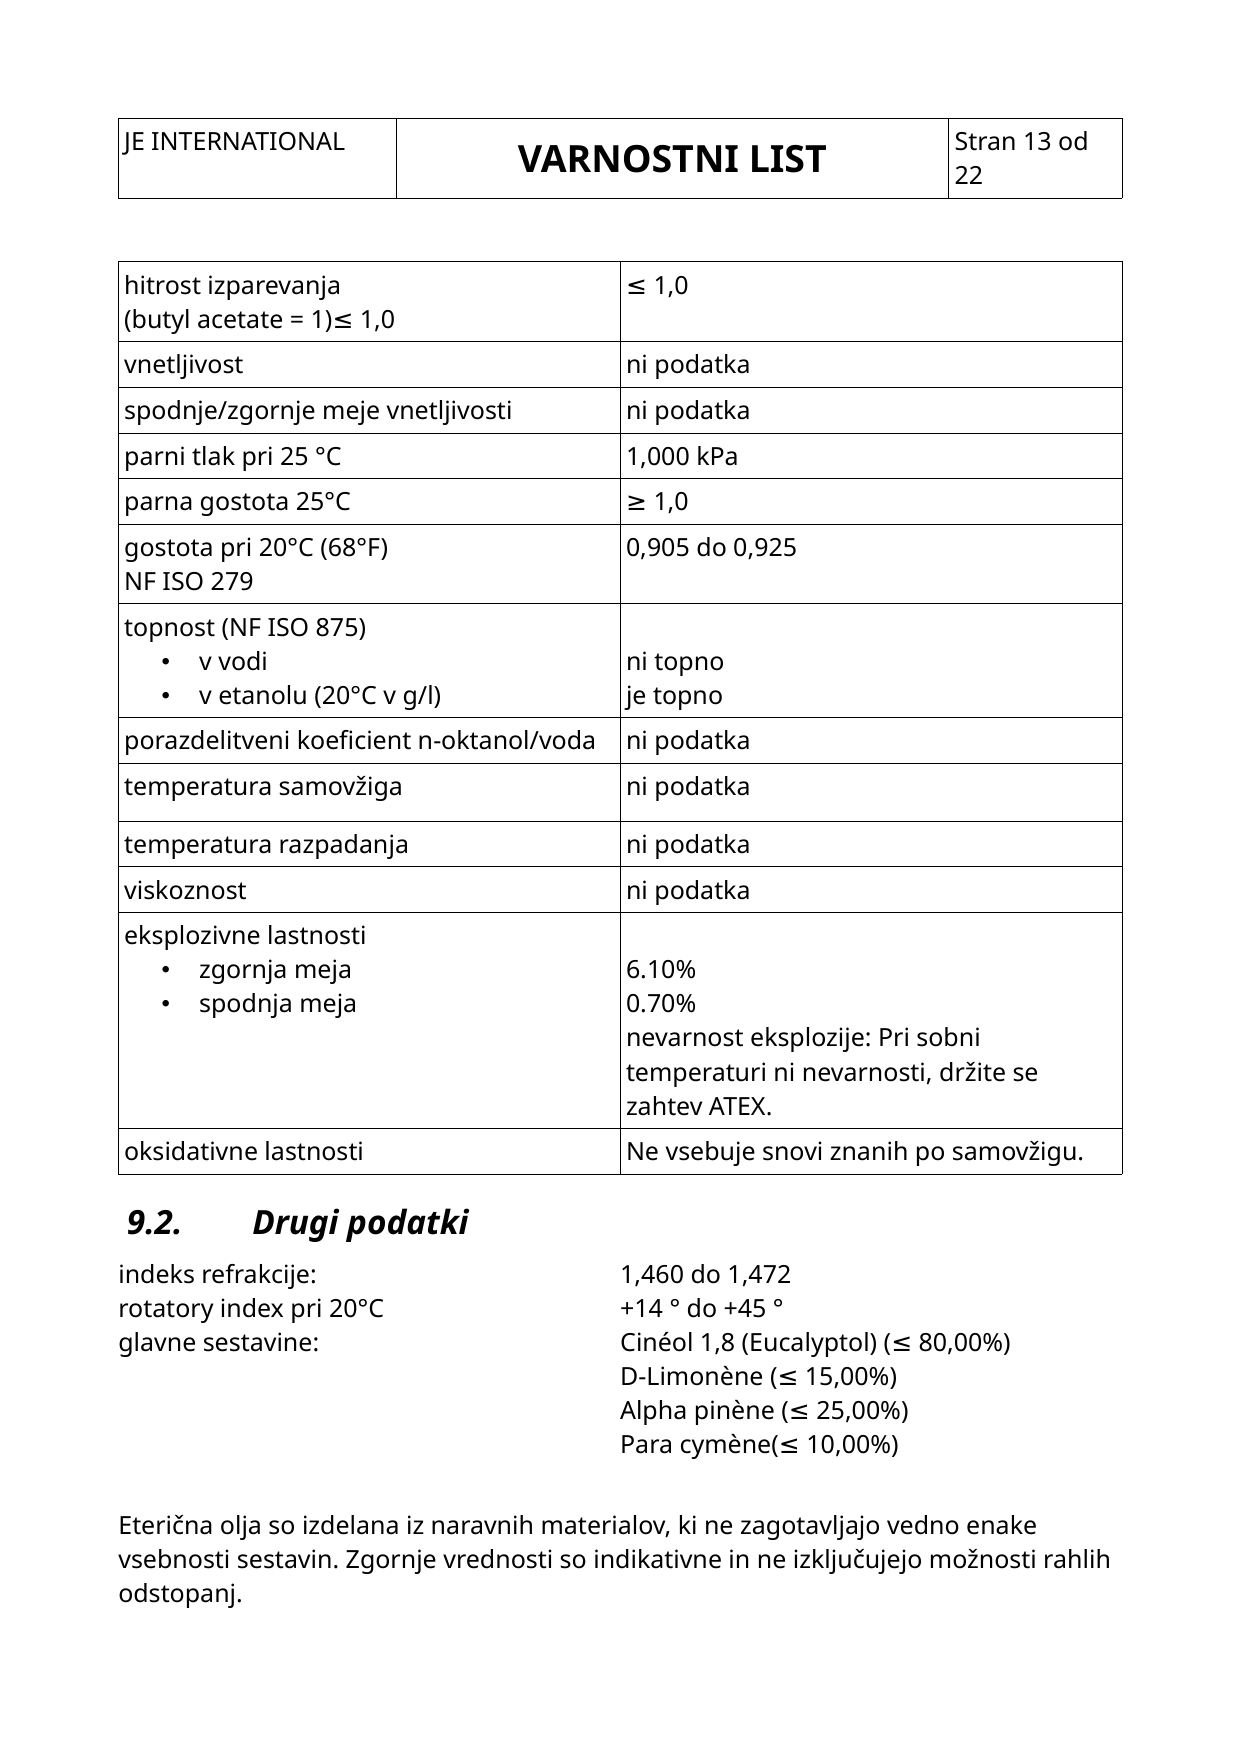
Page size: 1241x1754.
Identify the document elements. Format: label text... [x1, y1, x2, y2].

table_cell ni podatka [621, 342, 1122, 387]
table_cell Cinéol 1,8 (Eucalyptol) (≤ 80,00%) D-Limonène (≤ 15,00%) Alpha pinène (≤ 25,00%) Para cymène(≤ 10,00%) [620, 1325, 1122, 1461]
table_cell 1,000 kPa [621, 434, 1122, 478]
table_cell parna gostota 25°C [119, 479, 620, 524]
table_cell temperatura razpadanja [119, 822, 620, 866]
table_cell +14 ° do +45 ° [620, 1291, 1122, 1325]
table_cell vnetljivost [119, 342, 620, 387]
table_cell ni podatka [621, 764, 1122, 821]
table_cell gostota pri 20°C (68°F) NF ISO 279 [119, 525, 620, 603]
table_cell ni podatka [621, 822, 1122, 866]
table_cell spodnje/zgornje meje vnetljivosti [119, 388, 620, 432]
table_cell ≥ 1,0 [621, 479, 1122, 524]
text Eterična olja so izdelana iz naravnih materialov, ki ne zagotavljajo vedno enake vsebnosti sestavin. Zgornje vrednosti so indikativne in ne izključujejo možnosti rahlih odstopanj. [118, 1508, 1122, 1610]
table_cell hitrost izparevanja (butyl acetate = 1)≤ 1,0 [119, 262, 620, 341]
table_cell rotatory index pri 20°C [118, 1291, 620, 1325]
table_cell eksplozivne lastnosti zgornja meja spodnja meja [119, 913, 620, 1128]
table_cell 0,905 do 0,925 [621, 525, 1122, 603]
table_cell ni podatka [621, 388, 1122, 432]
table_cell parni tlak pri 25 °C [119, 434, 620, 478]
table_cell glavne sestavine: [118, 1325, 620, 1461]
table_cell ni podatka [621, 867, 1122, 912]
table_cell ni podatka [621, 718, 1122, 763]
table_header 1,460 do 1,472 [620, 1257, 1122, 1291]
subtitle Drugi podatki [118, 1199, 1122, 1244]
table_cell 6.10% 0.70% nevarnost eksplozije: Pri sobni temperaturi ni nevarnosti, držite se zahtev ATEX. [621, 913, 1122, 1128]
table_cell Ne vsebuje snovi znanih po samovžigu. [621, 1129, 1122, 1174]
table_cell oksidativne lastnosti [119, 1129, 620, 1174]
table_cell viskoznost [119, 867, 620, 912]
table_cell ni topno je topno [621, 604, 1122, 717]
table_cell topnost (NF ISO 875) v vodi v etanolu (20°C v g/l) [119, 604, 620, 717]
table_header indeks refrakcije: [118, 1257, 620, 1291]
table_cell temperatura samovžiga [119, 764, 620, 821]
table_cell ≤ 1,0 [621, 262, 1122, 341]
table_cell porazdelitveni koeficient n-oktanol/voda [119, 718, 620, 763]
